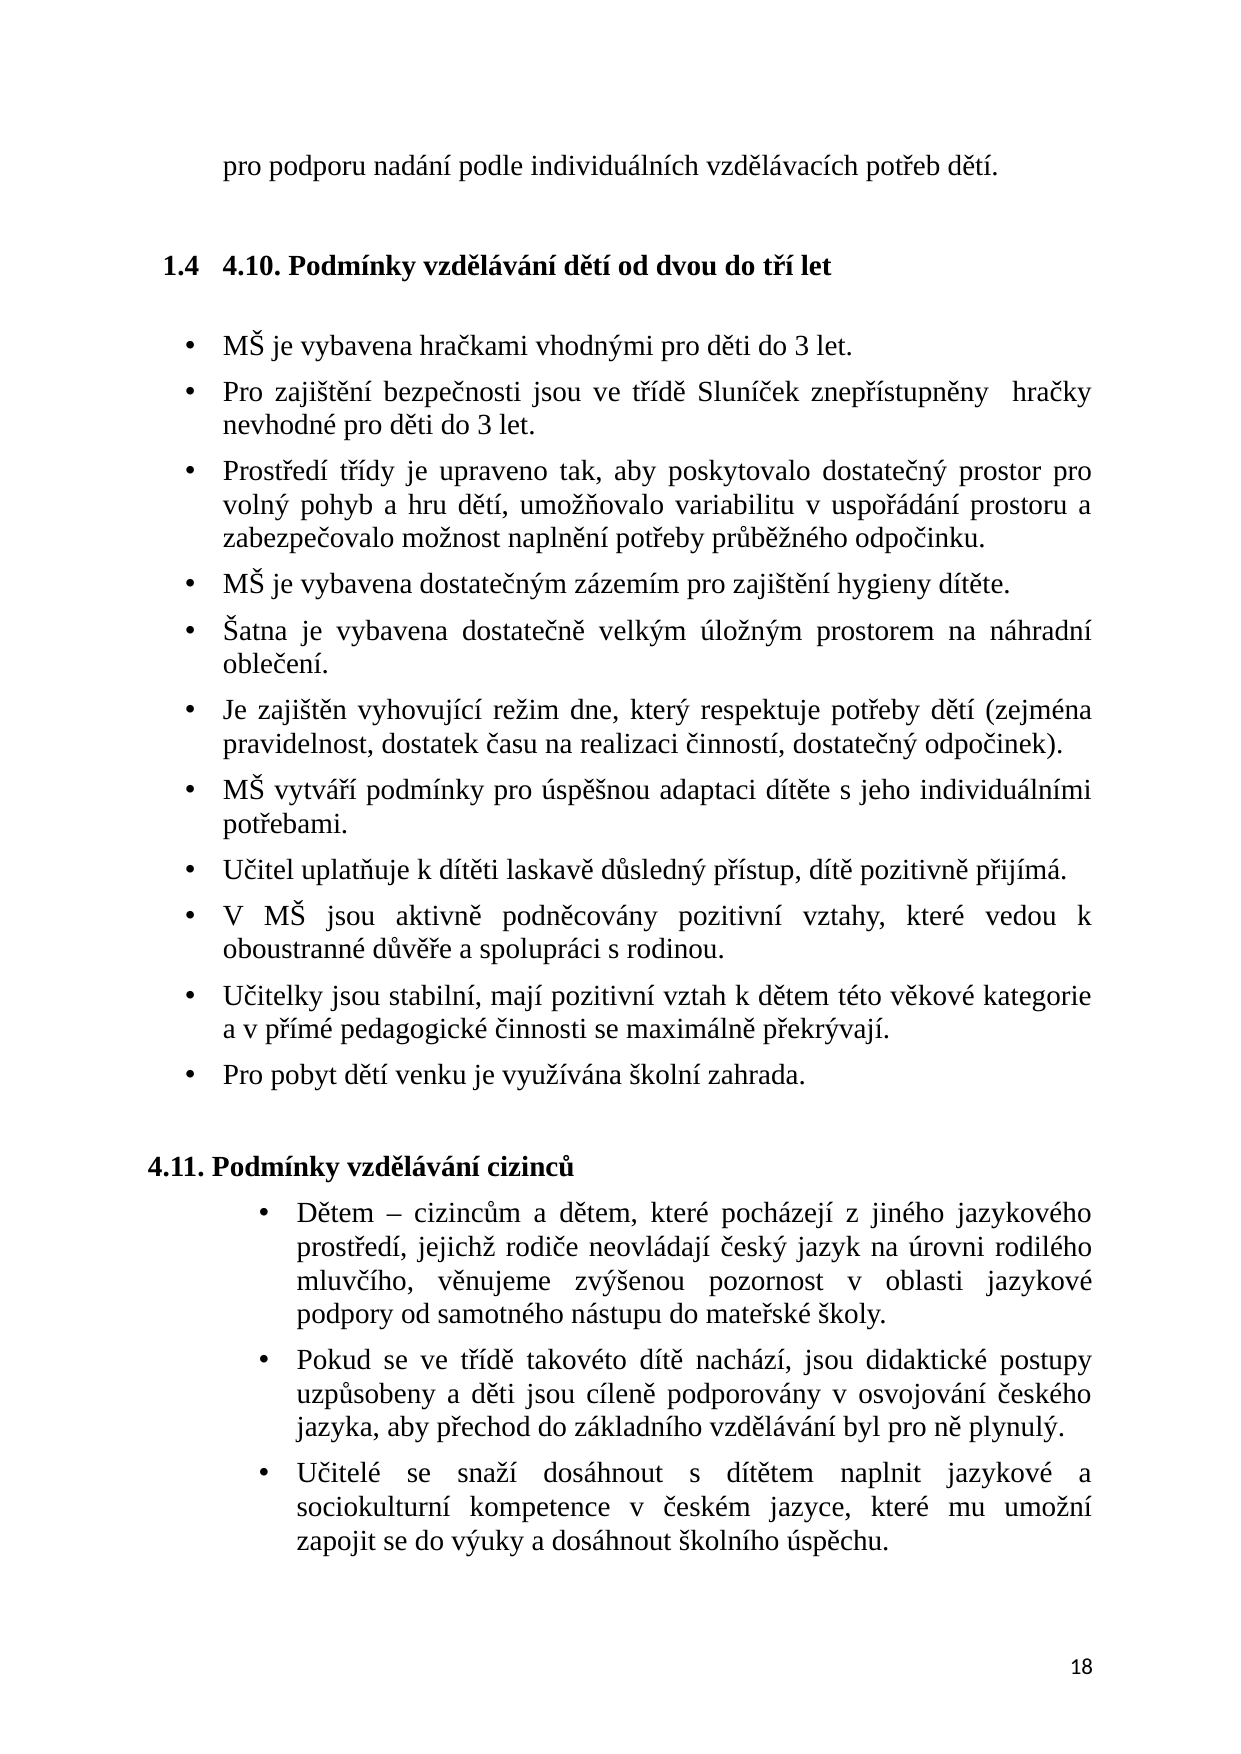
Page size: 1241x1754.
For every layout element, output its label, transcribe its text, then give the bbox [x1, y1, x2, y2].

list Pro zajištění bezpečnosti jsou ve třídě Sluníček znepřístupněny hračky nevhodné pro děti do 3 let. [185, 374, 1093, 441]
list Učitelé se snaží dosáhnout s dítětem naplnit jazykové a sociokulturní kompetence v českém jazyce, které mu umožní zapojit se do výuky a dosáhnout školního úspěchu. [259, 1456, 1093, 1556]
text 4.11. Podmínky vzdělávání cizinců [148, 1149, 1093, 1183]
list Učitel uplatňuje k dítěti laskavě důsledný přístup, dítě pozitivně přijímá. [185, 852, 1093, 886]
list pro podporu nadání podle individuálních vzdělávacích potřeb dětí. [185, 148, 1093, 181]
list Učitelky jsou stabilní, mají pozitivní vztah k dětem této věkové kategorie a v přímé pedagogické činnosti se maximálně překrývají. [185, 978, 1093, 1045]
list MŠ je vybavena dostatečným zázemím pro zajištění hygieny dítěte. [185, 567, 1093, 600]
list Dětem – cizincům a dětem, které pocházejí z jiného jazykového prostředí, jejichž rodiče neovládají český jazyk na úrovni rodilého mluvčího, věnujeme zvýšenou pozornost v oblasti jazykové podpory od samotného nástupu do mateřské školy. [259, 1196, 1093, 1330]
list MŠ je vybavena hračkami vhodnými pro děti do 3 let. [185, 328, 1093, 361]
list Prostředí třídy je upraveno tak, aby poskytovalo dostatečný prostor pro volný pohyb a hru dětí, umožňovalo variabilitu v uspořádání prostoru a zabezpečovalo možnost naplnění potřeby průběžného odpočinku. [185, 453, 1093, 554]
list MŠ vytváří podmínky pro úspěšnou adaptaci dítěte s jeho individuálními potřebami. [185, 772, 1093, 839]
list Pro pobyt dětí venku je využívána školní zahrada. [185, 1057, 1093, 1091]
list Šatna je vybavena dostatečně velkým úložným prostorem na náhradní oblečení. [185, 613, 1093, 680]
list V MŠ jsou aktivně podněcovány pozitivní vztahy, které vedou k oboustranné důvěře a spolupráci s rodinou. [185, 898, 1093, 965]
subtitle 4.10. Podmínky vzdělávání dětí od dvou do tří let [162, 248, 1093, 282]
list Je zajištěn vyhovující režim dne, který respektuje potřeby dětí (zejména pravidelnost, dostatek času na realizaci činností, dostatečný odpočinek). [185, 692, 1093, 760]
list Pokud se ve třídě takovéto dítě nachází, jsou didaktické postupy uzpůsobeny a děti jsou cíleně podporovány v osvojování českého jazyka, aby přechod do základního vzdělávání byl pro ně plynulý. [259, 1342, 1093, 1443]
